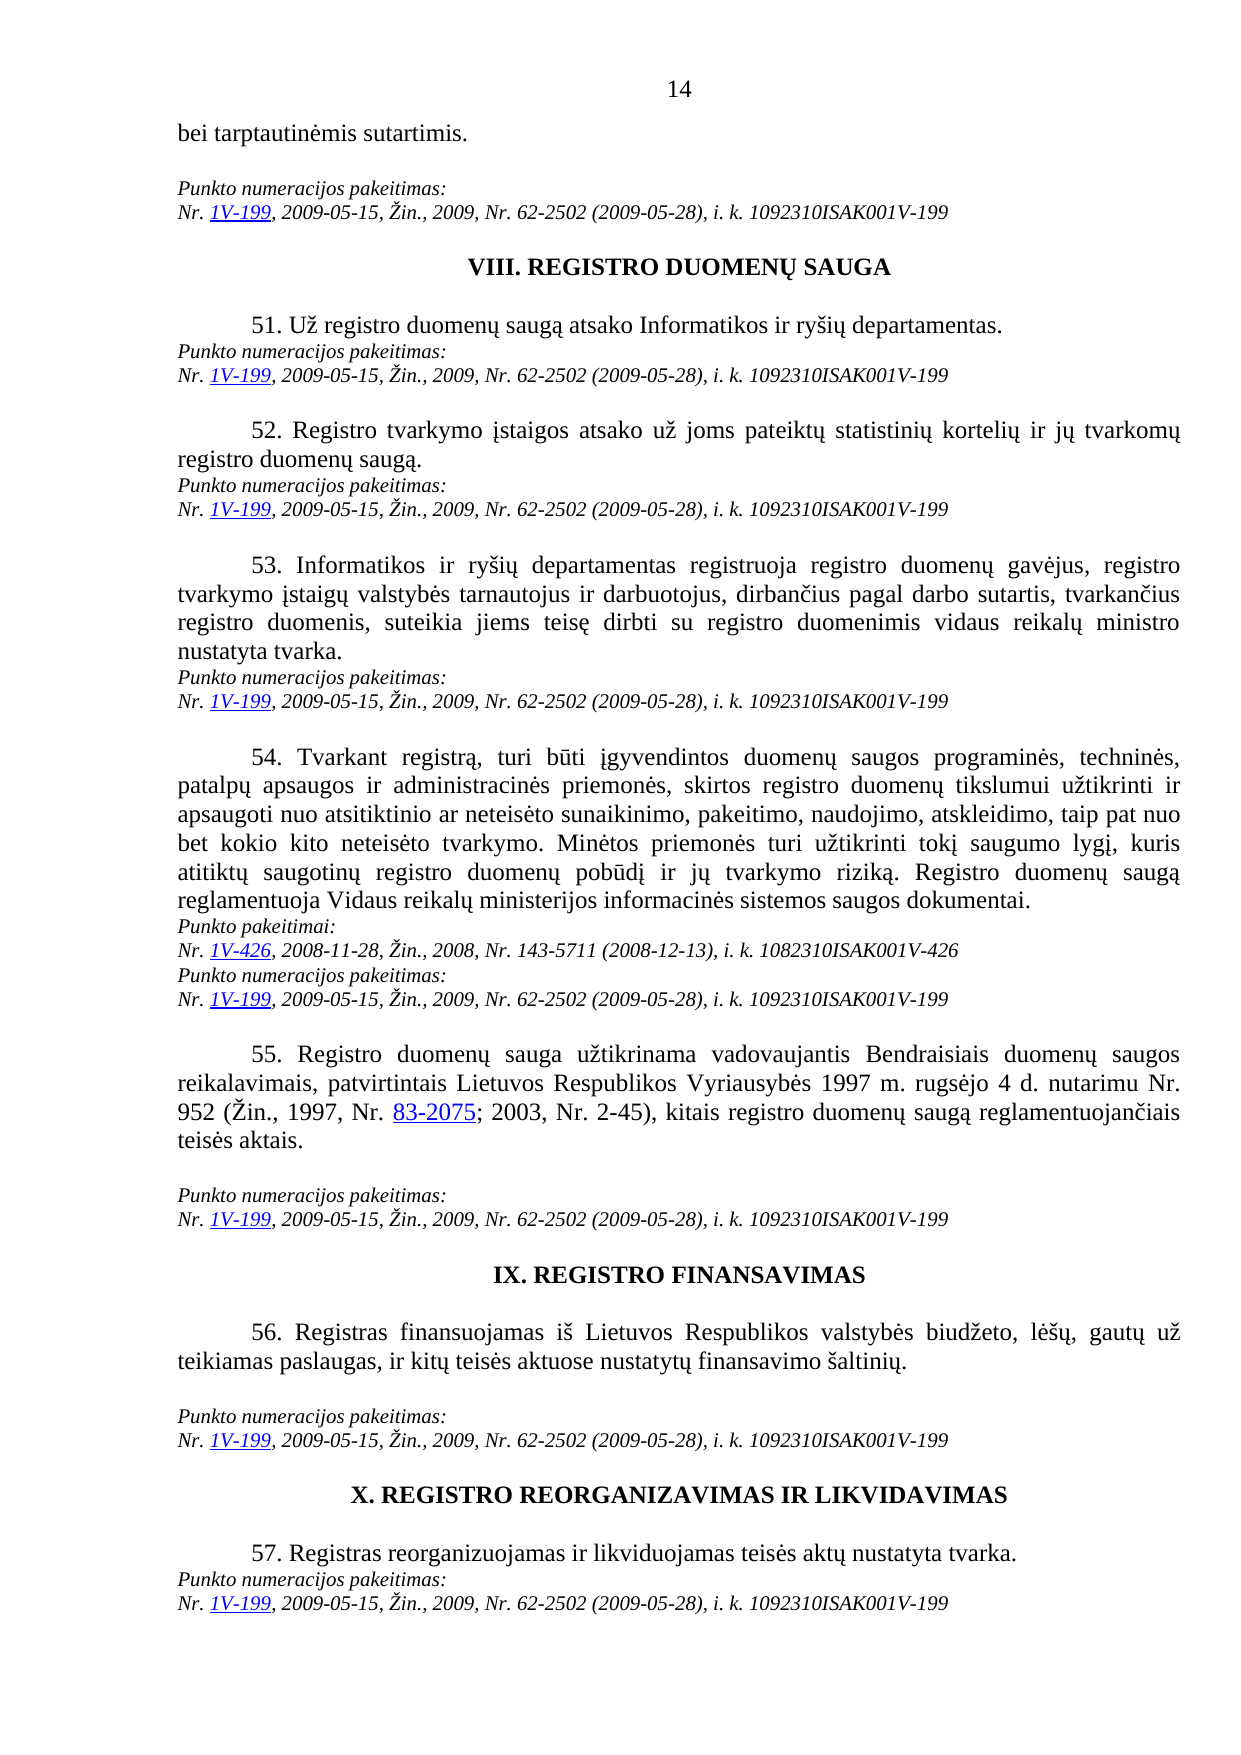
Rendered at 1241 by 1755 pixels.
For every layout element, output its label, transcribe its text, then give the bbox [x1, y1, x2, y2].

text VIII. REGISTRO DUOMENŲ SAUGA [177, 252, 1181, 281]
text 56. Registras finansuojamas iš Lietuvos Respublikos valstybės biudžeto, lėšų, gautų už teikiamas paslaugas, ir kitų teisės aktuose nustatytų finansavimo šaltinių. [177, 1317, 1181, 1375]
text Nr. 1V-199, 2009-05-15, Žin., 2009, Nr. 62-2502 (2009-05-28), i. k. 1092310ISAK001V-199 [177, 1428, 1181, 1452]
text 52. Registro tvarkymo įstaigos atsako už joms pateiktų statistinių kortelių ir jų tvarkomų registro duomenų saugą. [177, 416, 1181, 473]
text Punkto numeracijos pakeitimas: [177, 176, 1181, 200]
text bei tarptautinėmis sutartimis. [177, 118, 1181, 147]
text X. REGISTRO REORGANIZAVIMAS IR LIKVIDAVIMAS [177, 1481, 1181, 1509]
text Nr. 1V-199, 2009-05-15, Žin., 2009, Nr. 62-2502 (2009-05-28), i. k. 1092310ISAK001V-199 [177, 363, 1181, 387]
text Punkto numeracijos pakeitimas: [177, 1404, 1181, 1428]
text 54. Tvarkant registrą, turi būti įgyvendintos duomenų saugos programinės, techninės, patalpų apsaugos ir administracinės priemonės, skirtos registro duomenų tikslumui užtikrinti ir apsaugoti nuo atsitiktinio ar neteisėto sunaikinimo, pakeitimo, naudojimo, atskleidimo, taip pat nuo bet kokio kito neteisėto tvarkymo. Minėtos priemonės turi užtikrinti tokį saugumo lygį, kuris atitiktų saugotinų registro duomenų pobūdį ir jų tvarkymo riziką. Registro duomenų saugą reglamentuoja Vidaus reikalų ministerijos informacinės sistemos saugos dokumentai. [177, 742, 1181, 914]
text Nr. 1V-199, 2009-05-15, Žin., 2009, Nr. 62-2502 (2009-05-28), i. k. 1092310ISAK001V-199 [177, 689, 1181, 713]
text Nr. 1V-426, 2008-11-28, Žin., 2008, Nr. 143-5711 (2008-12-13), i. k. 1082310ISAK001V-426 [177, 938, 1181, 962]
text Punkto numeracijos pakeitimas: [177, 665, 1181, 689]
text Nr. 1V-199, 2009-05-15, Žin., 2009, Nr. 62-2502 (2009-05-28), i. k. 1092310ISAK001V-199 [177, 497, 1181, 521]
text 57. Registras reorganizuojamas ir likviduojamas teisės aktų nustatyta tvarka. [177, 1538, 1181, 1567]
text Nr. 1V-199, 2009-05-15, Žin., 2009, Nr. 62-2502 (2009-05-28), i. k. 1092310ISAK001V-199 [177, 1207, 1181, 1231]
text Nr. 1V-199, 2009-05-15, Žin., 2009, Nr. 62-2502 (2009-05-28), i. k. 1092310ISAK001V-199 [177, 987, 1181, 1011]
text Nr. 1V-199, 2009-05-15, Žin., 2009, Nr. 62-2502 (2009-05-28), i. k. 1092310ISAK001V-199 [177, 200, 1181, 224]
text 51. Už registro duomenų saugą atsako Informatikos ir ryšių departamentas. [177, 310, 1181, 339]
text Punkto pakeitimai: [177, 914, 1181, 938]
text 53. Informatikos ir ryšių departamentas registruoja registro duomenų gavėjus, registro tvarkymo įstaigų valstybės tarnautojus ir darbuotojus, dirbančius pagal darbo sutartis, tvarkančius registro duomenis, suteikia jiems teisę dirbti su registro duomenimis vidaus reikalų ministro nustatyta tvarka. [177, 550, 1181, 665]
text Nr. 1V-199, 2009-05-15, Žin., 2009, Nr. 62-2502 (2009-05-28), i. k. 1092310ISAK001V-199 [177, 1591, 1181, 1615]
text Punkto numeracijos pakeitimas: [177, 1567, 1181, 1591]
text 55. Registro duomenų sauga užtikrinama vadovaujantis Bendraisiais duomenų saugos reikalavimais, patvirtintais Lietuvos Respublikos Vyriausybės 1997 m. rugsėjo 4 d. nutarimu Nr. 952 (Žin., 1997, Nr. 83-2075; 2003, Nr. 2-45), kitais registro duomenų saugą reglamentuojančiais teisės aktais. [177, 1039, 1181, 1154]
text Punkto numeracijos pakeitimas: [177, 339, 1181, 363]
text Punkto numeracijos pakeitimas: [177, 962, 1181, 987]
text Punkto numeracijos pakeitimas: [177, 1183, 1181, 1207]
text IX. REGISTRO FINANSAVIMAS [177, 1260, 1181, 1289]
text Punkto numeracijos pakeitimas: [177, 473, 1181, 497]
